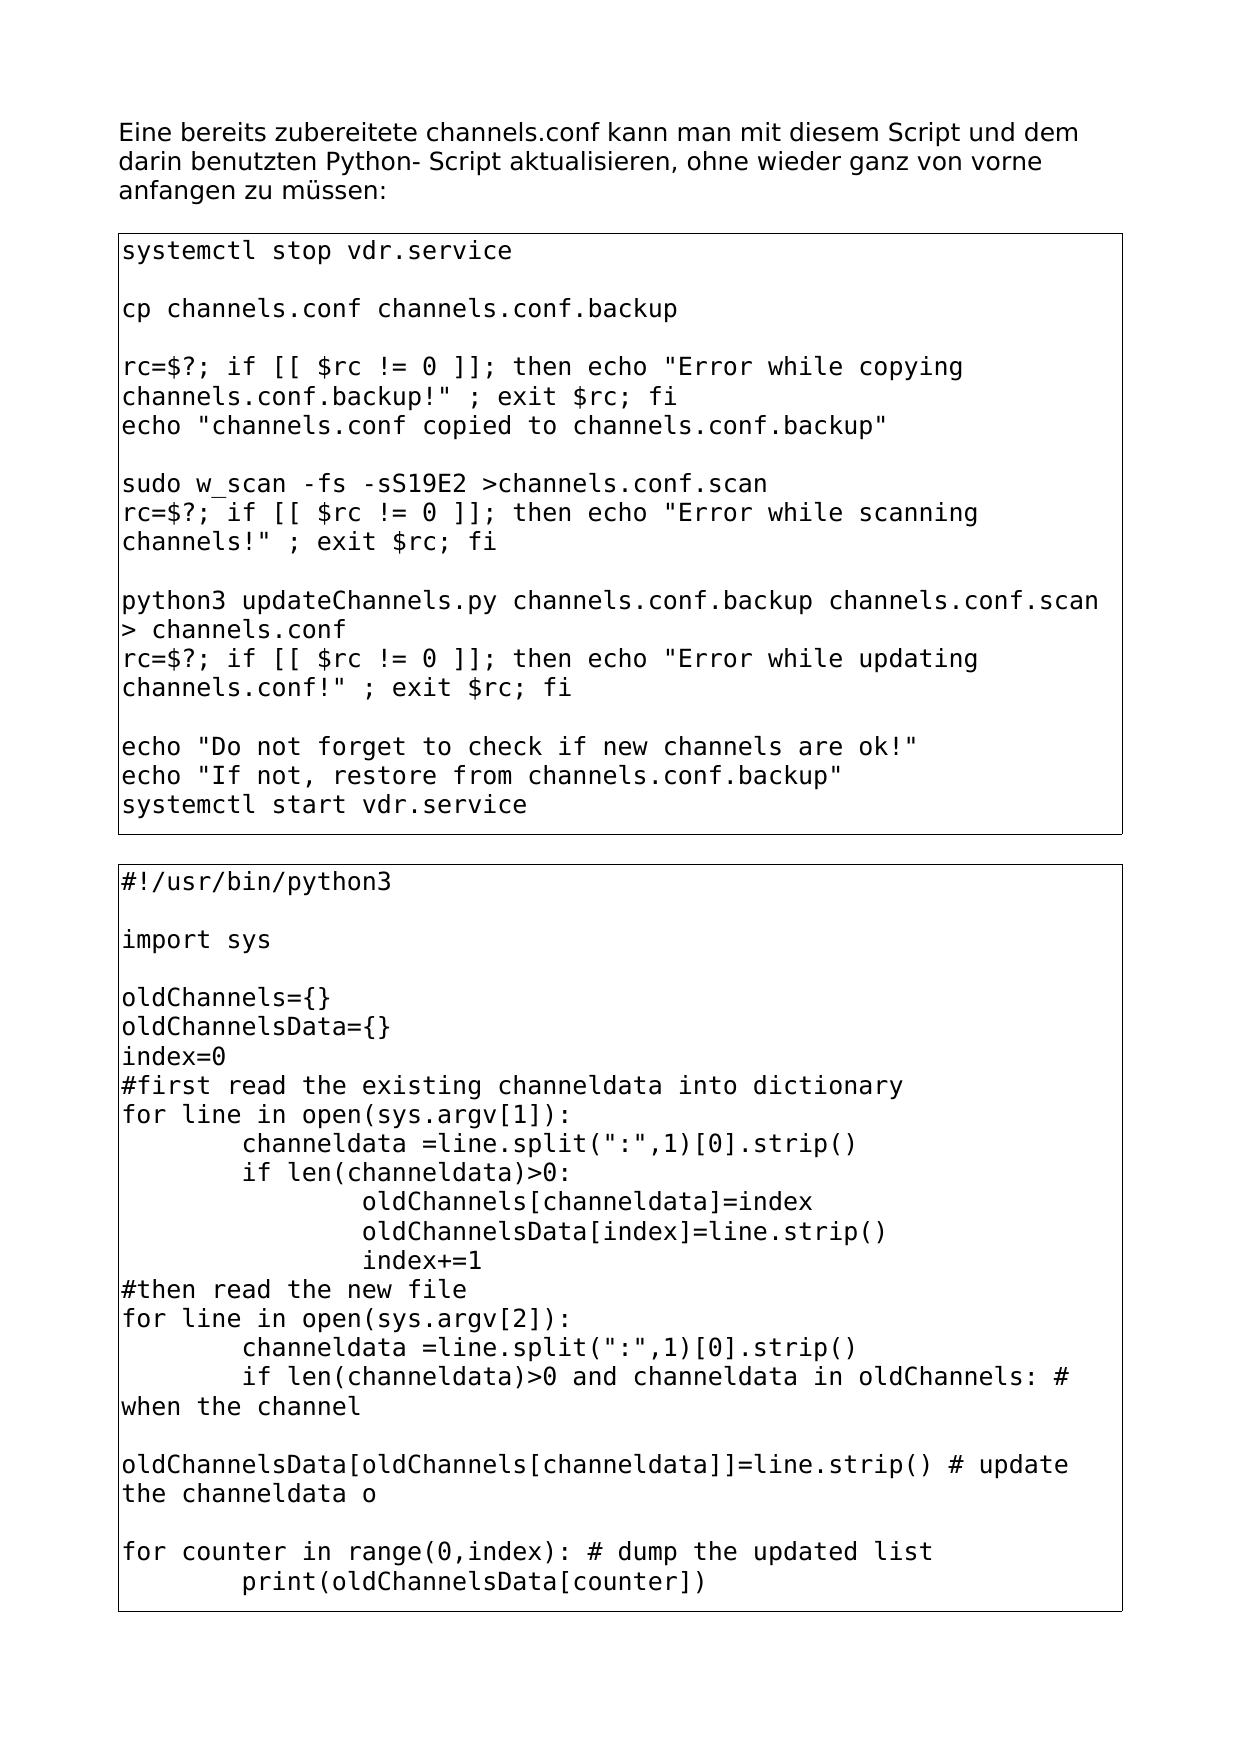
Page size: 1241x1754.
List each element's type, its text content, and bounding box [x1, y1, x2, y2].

table_header systemctl stop vdr.service cp channels.conf channels.conf.backup rc=$?; if [[ $rc != 0 ]]; then echo "Error while copying channels.conf.backup!" ; exit $rc; fi echo "channels.conf copied to channels.conf.backup" sudo w_scan -fs -sS19E2 >channels.conf.scan rc=$?; if [[ $rc != 0 ]]; then echo "Error while scanning channels!" ; exit $rc; fi python3 updateChannels.py channels.conf.backup channels.conf.scan > channels.conf rc=$?; if [[ $rc != 0 ]]; then echo "Error while updating channels.conf!" ; exit $rc; fi echo "Do not forget to check if new channels are ok!" echo "If not, restore from channels.conf.backup" systemctl start vdr.service [119, 234, 1122, 834]
text Eine bereits zubereitete channels.conf kann man mit diesem Script und dem darin benutzten Python- Script aktualisieren, ohne wieder ganz von vorne anfangen zu müssen: [118, 118, 1122, 206]
table_header #!/usr/bin/python3 import sys oldChannels={} oldChannelsData={} index=0 #first read the existing channeldata into dictionary for line in open(sys.argv[1]): channeldata =line.split(":",1)[0].strip() if len(channeldata)>0: oldChannels[channeldata]=index oldChannelsData[index]=line.strip() index+=1 #then read the new file for line in open(sys.argv[2]): channeldata =line.split(":",1)[0].strip() if len(channeldata)>0 and channeldata in oldChannels: # when the channel oldChannelsData[oldChannels[channeldata]]=line.strip() # update the channeldata o for counter in range(0,index): # dump the updated list print(oldChannelsData[counter]) [119, 865, 1122, 1611]
